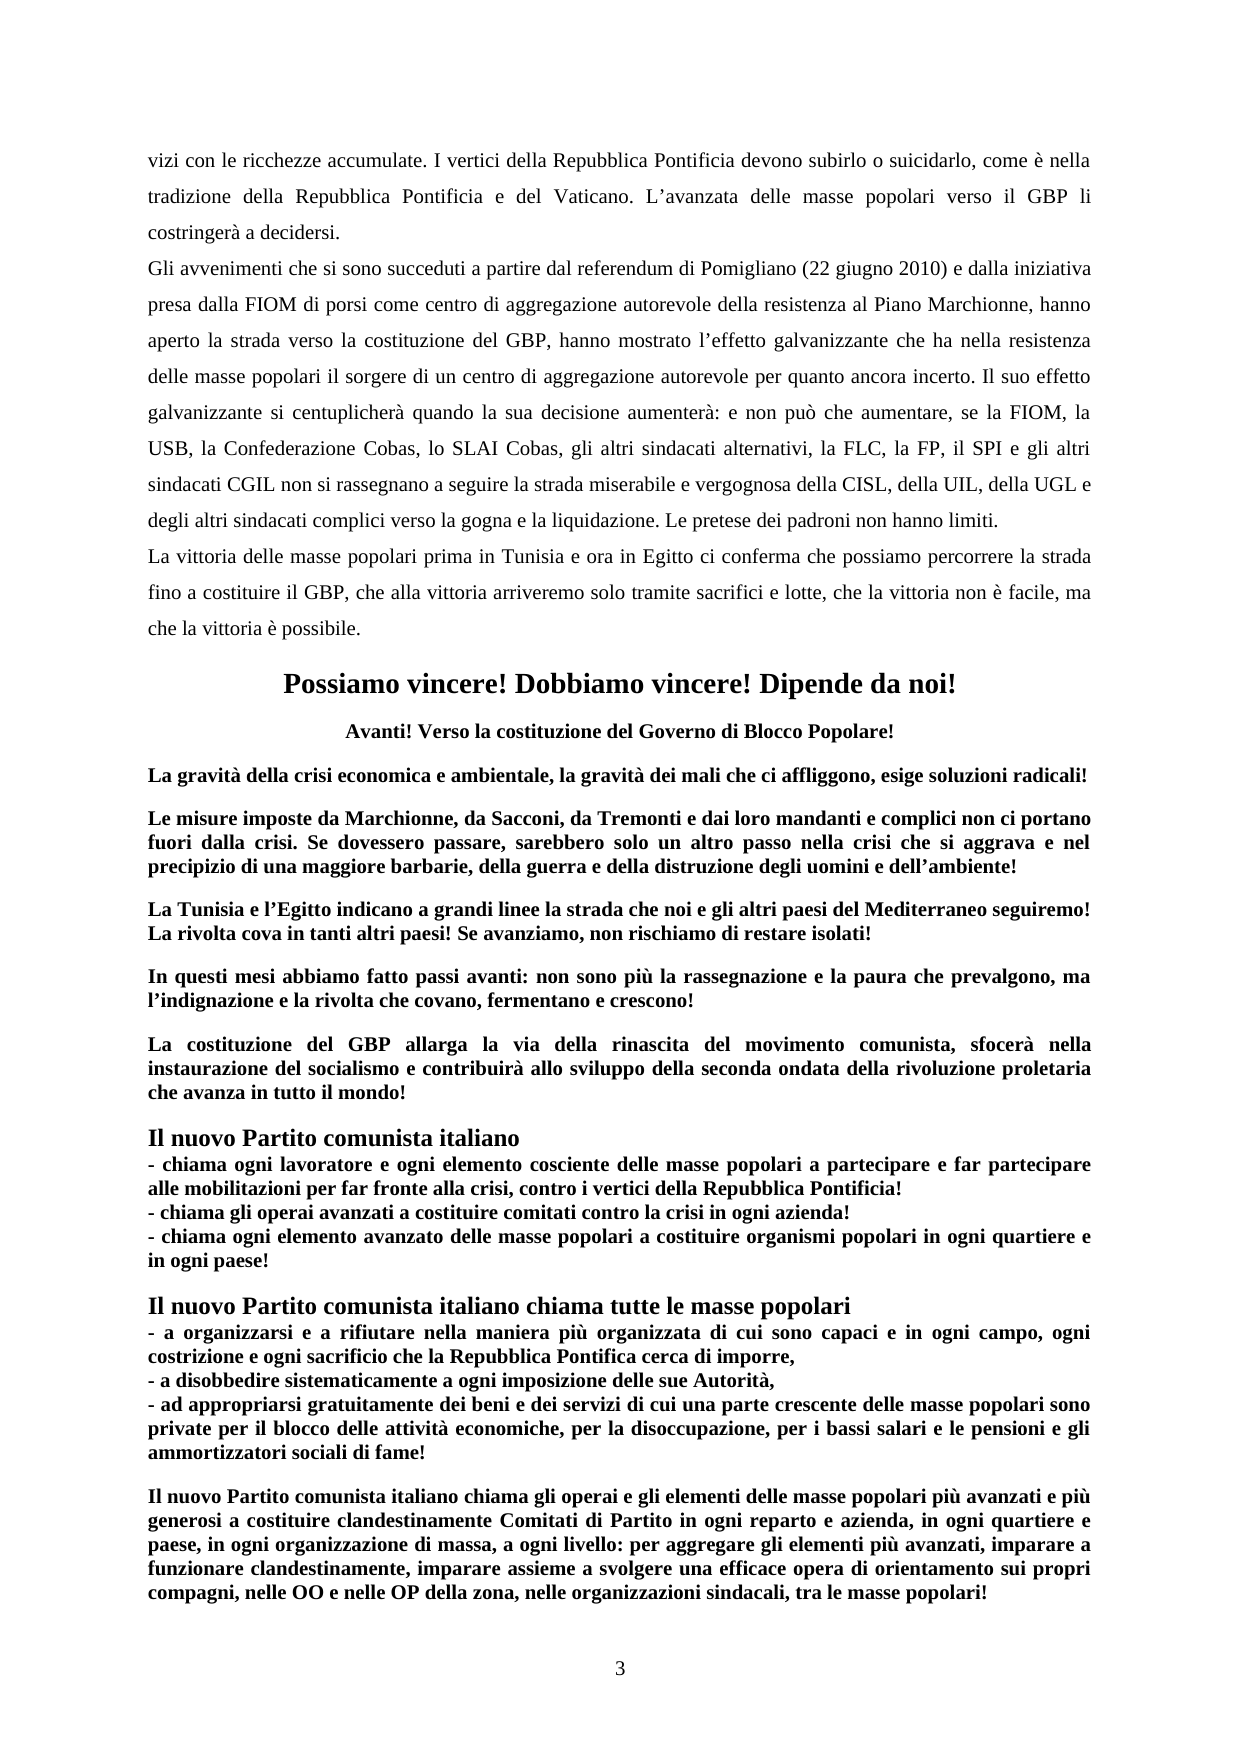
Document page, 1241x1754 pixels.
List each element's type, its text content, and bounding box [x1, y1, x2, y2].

text - chiama ogni lavoratore e ogni elemento cosciente delle masse popolari a partecipare e far partecipare alle mobilitazioni per far fronte alla crisi, contro i vertici della Repubblica Pontificia! [148, 1152, 1092, 1200]
text - a disobbedire sistematicamente a ogni imposizione delle sue Autorità, [148, 1368, 1092, 1392]
text In questi mesi abbiamo fatto passi avanti: non sono più la rassegnazione e la paura che prevalgono, ma l’indignazione e la rivolta che covano, fermentano e crescono! [148, 964, 1092, 1012]
text Il nuovo Partito comunista italiano chiama tutte le masse popolari [148, 1291, 1092, 1320]
text vizi con le ricchezze accumulate. I vertici della Repubblica Pontificia devono subirlo o suicidarlo, come è nella tradizione della Repubblica Pontificia e del Vaticano. L’avanzata delle masse popolari verso il GBP li costringerà a decidersi. [148, 148, 1092, 244]
text Gli avvenimenti che si sono succeduti a partire dal referendum di Pomigliano (22 giugno 2010) e dalla iniziativa presa dalla FIOM di porsi come centro di aggregazione autorevole della resistenza al Piano Marchionne, hanno aperto la strada verso la costituzione del GBP, hanno mostrato l’effetto galvanizzante che ha nella resistenza delle masse popolari il sorgere di un centro di aggregazione autorevole per quanto ancora incerto. Il suo effetto galvanizzante si centuplicherà quando la sua decisione aumenterà: e non può che aumentare, se la FIOM, la USB, la Confederazione Cobas, lo SLAI Cobas, gli altri sindacati alternativi, la FLC, la FP, il SPI e gli altri sindacati CGIL non si rassegnano a seguire la strada miserabile e vergognosa della CISL, della UIL, della UGL e degli altri sindacati complici verso la gogna e la liquidazione. Le pretese dei padroni non hanno limiti. [148, 256, 1092, 532]
text Possiamo vincere! Dobbiamo vincere! Dipende da noi! [148, 667, 1092, 700]
text - a organizzarsi e a rifiutare nella maniera più organizzata di cui sono capaci e in ogni campo, ogni costrizione e ogni sacrificio che la Repubblica Pontifica cerca di imporre, [148, 1320, 1092, 1368]
text La gravità della crisi economica e ambientale, la gravità dei mali che ci affliggono, esige soluzioni radicali! [148, 762, 1092, 787]
text Il nuovo Partito comunista italiano chiama gli operai e gli elementi delle masse popolari più avanzati e più generosi a costituire clandestinamente Comitati di Partito in ogni reparto e azienda, in ogni quartiere e paese, in ogni organizzazione di massa, a ogni livello: per aggregare gli elementi più avanzati, imparare a funzionare clandestinamente, imparare assieme a svolgere una efficace opera di orientamento sui propri compagni, nelle OO e nelle OP della zona, nelle organizzazioni sindacali, tra le masse popolari! [148, 1483, 1092, 1604]
text Le misure imposte da Marchionne, da Sacconi, da Tremonti e dai loro mandanti e complici non ci portano fuori dalla crisi. Se dovessero passare, sarebbero solo un altro passo nella crisi che si aggrava e nel precipizio di una maggiore barbarie, della guerra e della distruzione degli uomini e dell’ambiente! [148, 806, 1092, 878]
text Avanti! Verso la costituzione del Governo di Blocco Popolare! [148, 719, 1092, 743]
text - chiama gli operai avanzati a costituire comitati contro la crisi in ogni azienda! [148, 1200, 1092, 1224]
text - ad appropriarsi gratuitamente dei beni e dei servizi di cui una parte crescente delle masse popolari sono private per il blocco delle attività economiche, per la disoccupazione, per i bassi salari e le pensioni e gli ammortizzatori sociali di fame! [148, 1392, 1092, 1464]
text La Tunisia e l’Egitto indicano a grandi linee la strada che noi e gli altri paesi del Mediterraneo seguiremo! La rivolta cova in tanti altri paesi! Se avanziamo, non rischiamo di restare isolati! [148, 897, 1092, 945]
text La costituzione del GBP allarga la via della rinascita del movimento comunista, sfocerà nella instaurazione del socialismo e contribuirà allo sviluppo della seconda ondata della rivoluzione proletaria che avanza in tutto il mondo! [148, 1032, 1092, 1104]
text La vittoria delle masse popolari prima in Tunisia e ora in Egitto ci conferma che possiamo percorrere la strada fino a costituire il GBP, che alla vittoria arriveremo solo tramite sacrifici e lotte, che la vittoria non è facile, ma che la vittoria è possibile. [148, 544, 1092, 640]
text - chiama ogni elemento avanzato delle masse popolari a costituire organismi popolari in ogni quartiere e in ogni paese! [148, 1224, 1092, 1272]
text Il nuovo Partito comunista italiano [148, 1123, 1092, 1152]
